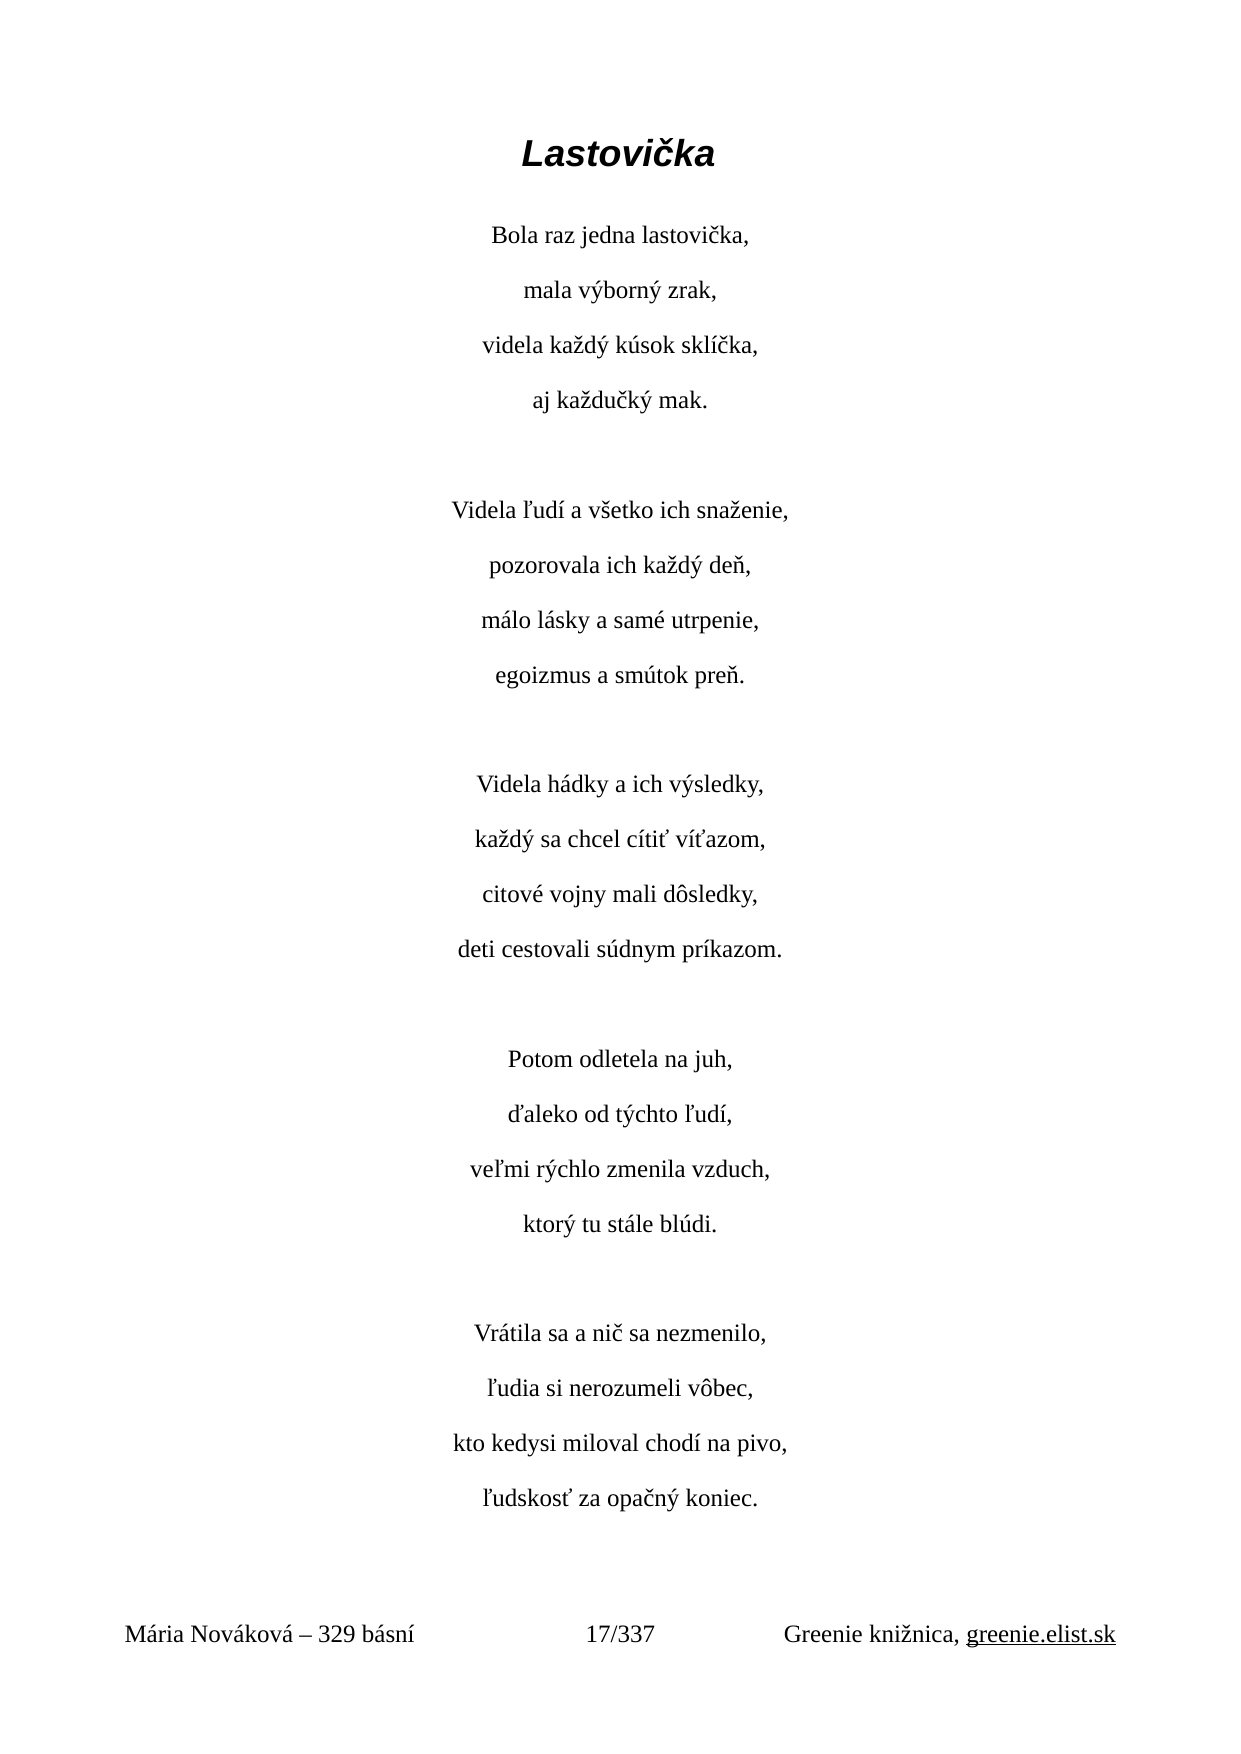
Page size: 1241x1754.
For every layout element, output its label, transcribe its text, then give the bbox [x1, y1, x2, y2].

text videla každý kúsok sklíčka, [106, 330, 1134, 359]
text málo lásky a samé utrpenie, [106, 605, 1134, 633]
text veľmi rýchlo zmenila vzduch, [106, 1154, 1134, 1182]
text Potom odletela na juh, [106, 1044, 1134, 1073]
text mala výborný zrak, [106, 275, 1134, 304]
text egoizmus a smútok preň. [106, 660, 1134, 688]
text Vrátila sa a nič sa nezmenilo, [106, 1318, 1134, 1347]
text ktorý tu stále blúdi. [106, 1209, 1134, 1237]
text Videla hádky a ich výsledky, [106, 769, 1134, 798]
text aj každučký mak. [106, 385, 1134, 414]
subtitle Lastovička [106, 131, 1134, 174]
text ľudia si nerozumeli vôbec, [106, 1373, 1134, 1402]
text deti cestovali súdnym príkazom. [106, 934, 1134, 963]
text Videla ľudí a všetko ich snaženie, [106, 495, 1134, 524]
text citové vojny mali dôsledky, [106, 879, 1134, 908]
text Bola raz jedna lastovička, [106, 221, 1134, 249]
text ďaleko od týchto ľudí, [106, 1099, 1134, 1128]
text každý sa chcel cítiť víťazom, [106, 824, 1134, 853]
text ľudskosť za opačný koniec. [106, 1483, 1134, 1512]
text pozorovala ich každý deň, [106, 550, 1134, 579]
text kto kedysi miloval chodí na pivo, [106, 1428, 1134, 1457]
